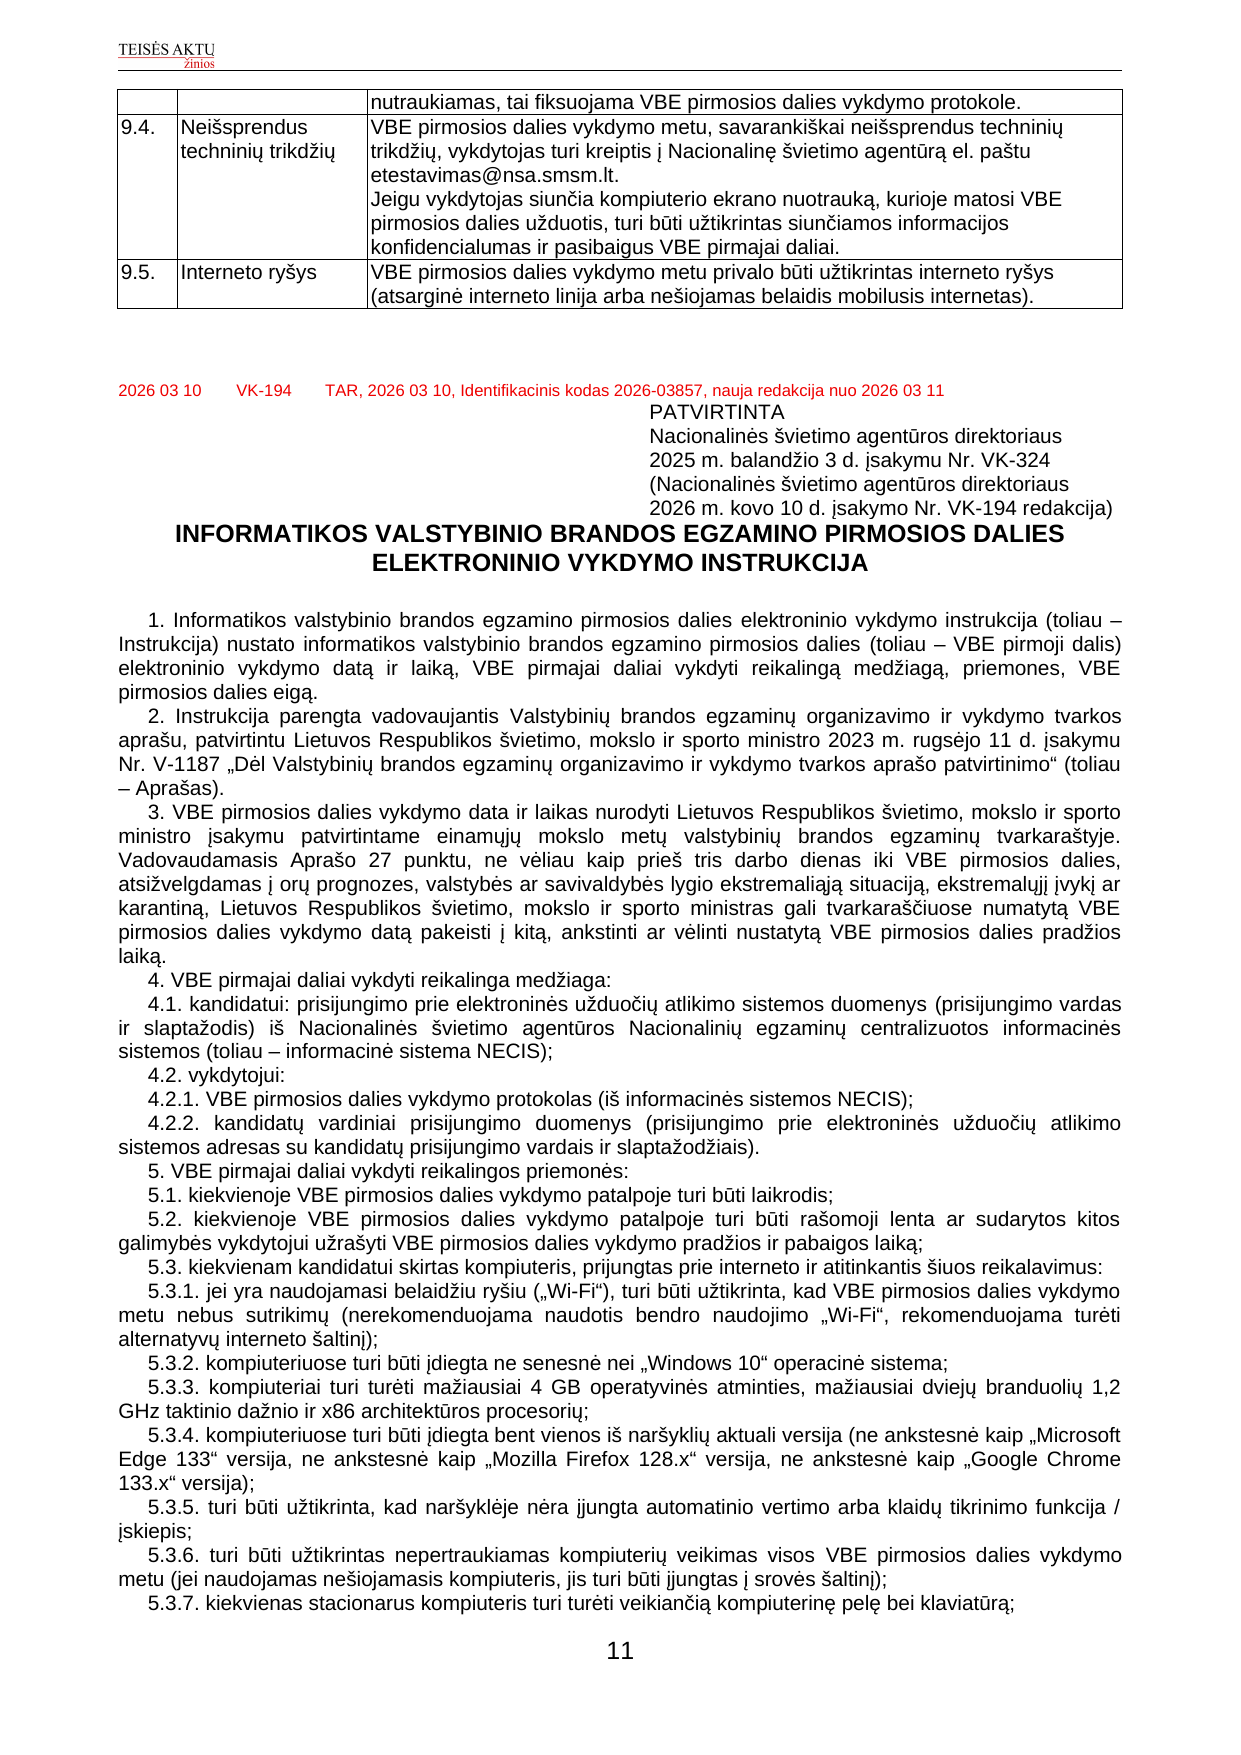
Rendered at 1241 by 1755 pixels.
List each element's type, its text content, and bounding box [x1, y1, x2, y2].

text 3. VBE pirmosios dalies vykdymo data ir laikas nurodyti Lietuvos Respublikos švietimo, mokslo ir sporto ministro įsakymu patvirtintame einamųjų mokslo metų valstybinių brandos egzaminų tvarkaraštyje. Vadovaudamasis Aprašo 27 punktu, ne vėliau kaip prieš tris darbo dienas iki VBE pirmosios dalies, atsižvelgdamas į orų prognozes, valstybės ar savivaldybės lygio ekstremaliąją situaciją, ekstremalųjį įvykį ar karantiną, Lietuvos Respublikos švietimo, mokslo ir sporto ministras gali tvarkaraščiuose numatytą VBE pirmosios dalies vykdymo datą pakeisti į kitą, ankstinti ar vėlinti nustatytą VBE pirmosios dalies pradžios laiką. [118, 800, 1122, 967]
table_cell [118, 90, 177, 114]
text 4.2.1. VBE pirmosios dalies vykdymo protokolas (iš informacinės sistemos NECIS); [118, 1087, 1122, 1111]
text 5.3.5. turi būti užtikrinta, kad naršyklėje nėra įjungta automatinio vertimo arba klaidų tikrinimo funkcija / įskiepis; [118, 1494, 1122, 1542]
table_cell Neišsprendus techninių trikdžių [178, 115, 367, 258]
table_cell VBE pirmosios dalies vykdymo metu, savarankiškai neišsprendus techninių trikdžių, vykdytojas turi kreiptis į Nacionalinę švietimo agentūrą el. paštu etestavimas@nsa.smsm.lt. Jeigu vykdytojas siunčia kompiuterio ekrano nuotrauką, kurioje matosi VBE pirmosios dalies užduotis, turi būti užtikrintas siunčiamos informacijos konfidencialumas ir pasibaigus VBE pirmajai daliai. [368, 115, 1122, 258]
text 5.3. kiekvienam kandidatui skirtas kompiuteris, prijungtas prie interneto ir atitinkantis šiuos reikalavimus: [118, 1255, 1122, 1279]
table_cell VBE pirmosios dalies vykdymo metu privalo būti užtikrintas interneto ryšys (atsarginė interneto linija arba nešiojamas belaidis mobilusis internetas). [368, 260, 1122, 307]
text PATVIRTINTA Nacionalinės švietimo agentūros direktoriaus 2025 m. balandžio 3 d. įsakymu Nr. VK-324 (Nacionalinės švietimo agentūros direktoriaus 2026 m. kovo 10 d. įsakymo Nr. VK-194 redakcija) [649, 399, 1122, 519]
text 1. Informatikos valstybinio brandos egzamino pirmosios dalies elektroninio vykdymo instrukcija (toliau – Instrukcija) nustato informatikos valstybinio brandos egzamino pirmosios dalies (toliau – VBE pirmoji dalis) elektroninio vykdymo datą ir laiką, VBE pirmajai daliai vykdyti reikalingą medžiagą, priemones, VBE pirmosios dalies eigą. [118, 608, 1122, 704]
table_cell 9.4. [118, 115, 177, 258]
text 4.2. vykdytojui: [118, 1063, 1122, 1087]
text 5. VBE pirmajai daliai vykdyti reikalingos priemonės: [118, 1159, 1122, 1183]
table_cell [178, 90, 367, 114]
text 5.3.1. jei yra naudojamasi belaidžiu ryšiu („Wi-Fi“), turi būti užtikrinta, kad VBE pirmosios dalies vykdymo metu nebus sutrikimų (nerekomenduojama naudotis bendro naudojimo „Wi-Fi“, rekomenduojama turėti alternatyvų interneto šaltinį); [118, 1279, 1122, 1351]
text 5.2. kiekvienoje VBE pirmosios dalies vykdymo patalpoje turi būti rašomoji lenta ar sudarytos kitos galimybės vykdytojui užrašyti VBE pirmosios dalies vykdymo pradžios ir pabaigos laiką; [118, 1207, 1122, 1255]
text 2. Instrukcija parengta vadovaujantis Valstybinių brandos egzaminų organizavimo ir vykdymo tvarkos aprašu, patvirtintu Lietuvos Respublikos švietimo, mokslo ir sporto ministro 2023 m. rugsėjo 11 d. įsakymu Nr. V-1187 „Dėl Valstybinių brandos egzaminų organizavimo ir vykdymo tvarkos aprašo patvirtinimo“ (toliau – Aprašas). [118, 704, 1122, 800]
text INFORMATIKOS VALSTYBINIO BRANDOS EGZAMINO PIRMOSIOS DALIES ELEKTRONINIO VYKDYMO INSTRUKCIJA [118, 519, 1122, 577]
text 4. VBE pirmajai daliai vykdyti reikalinga medžiaga: [118, 967, 1122, 991]
text 5.3.6. turi būti užtikrintas nepertraukiamas kompiuterių veikimas visos VBE pirmosios dalies vykdymo metu (jei naudojamas nešiojamasis kompiuteris, jis turi būti įjungtas į srovės šaltinį); [118, 1542, 1122, 1590]
table_cell 9.5. [118, 260, 177, 307]
text 5.3.2. kompiuteriuose turi būti įdiegta ne senesnė nei „Windows 10“ operacinė sistema; [118, 1351, 1122, 1375]
text 5.3.4. kompiuteriuose turi būti įdiegta bent vienos iš naršyklių aktuali versija (ne ankstesnė kaip „Microsoft Edge 133“ versija, ne ankstesnė kaip „Mozilla Firefox 128.x“ versija, ne ankstesnė kaip „Google Chrome 133.x“ versija); [118, 1423, 1122, 1494]
text 5.3.7. kiekvienas stacionarus kompiuteris turi turėti veikiančią kompiuterinę pelę bei klaviatūrą; [118, 1590, 1122, 1614]
text 5.3.3. kompiuteriai turi turėti mažiausiai 4 GB operatyvinės atminties, mažiausiai dviejų branduolių 1,2 GHz taktinio dažnio ir x86 architektūros procesorių; [118, 1375, 1122, 1423]
text 5.1. kiekvienoje VBE pirmosios dalies vykdymo patalpoje turi būti laikrodis; [118, 1183, 1122, 1207]
table_cell nutraukiamas, tai fiksuojama VBE pirmosios dalies vykdymo protokole. [368, 90, 1122, 114]
table_cell Interneto ryšys [178, 260, 367, 307]
text 4.1. kandidatui: prisijungimo prie elektroninės užduočių atlikimo sistemos duomenys (prisijungimo vardas ir slaptažodis) iš Nacionalinės švietimo agentūros Nacionalinių egzaminų centralizuotos informacinės sistemos (toliau – informacinė sistema NECIS); [118, 991, 1122, 1063]
text 4.2.2. kandidatų vardiniai prisijungimo duomenys (prisijungimo prie elektroninės užduočių atlikimo sistemos adresas su kandidatų prisijungimo vardais ir slaptažodžiais). [118, 1111, 1122, 1159]
text 2026 03 10 VK-194 TAR, 2026 03 10, Identifikacinis kodas 2026-03857, nauja redakcija nuo 2026 03 11 [118, 380, 1122, 399]
